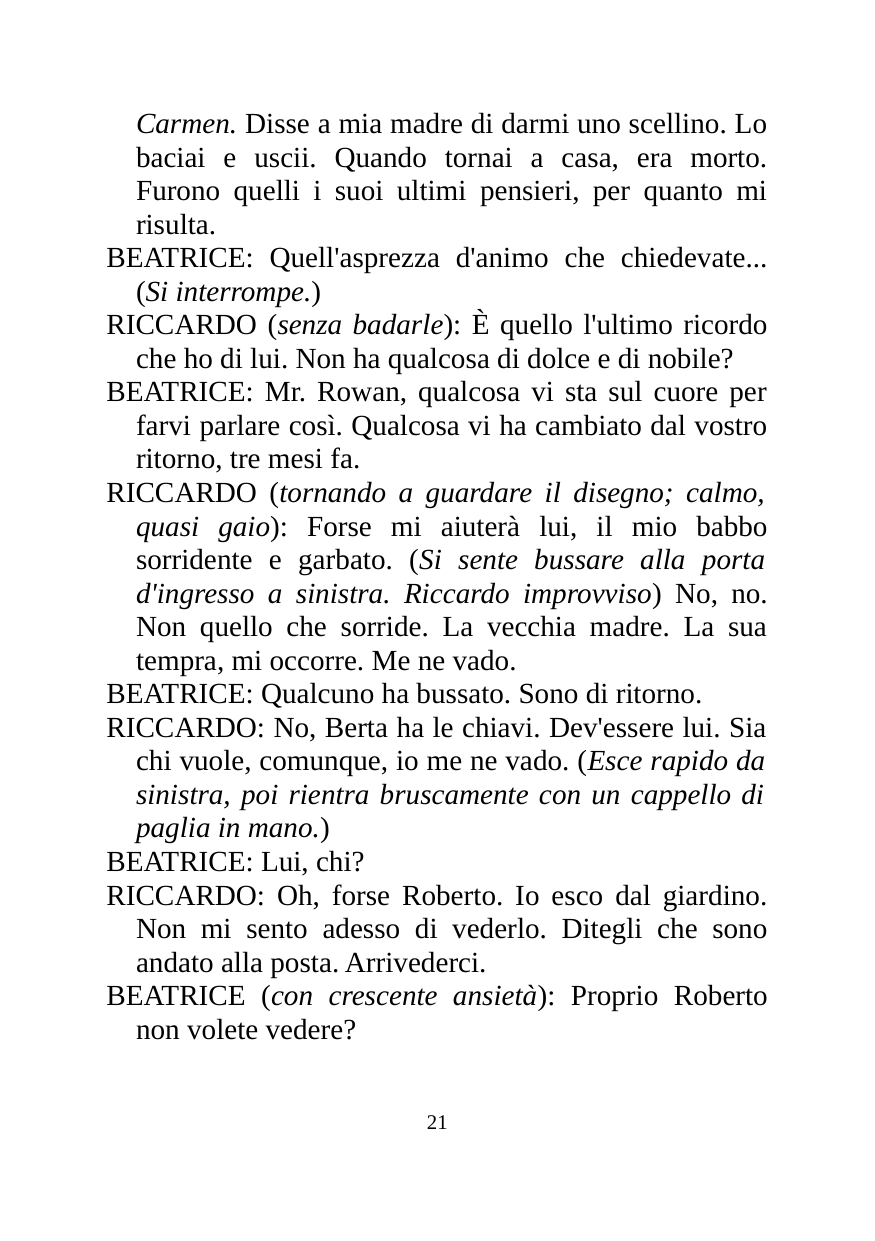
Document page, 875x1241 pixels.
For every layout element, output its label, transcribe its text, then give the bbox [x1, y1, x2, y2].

text BEATRICE: Mr. Rowan, qualcosa vi sta sul cuore per farvi parlare così. Qualcosa vi ha cambiato dal vostro ritorno, tre mesi fa. [106, 374, 768, 475]
text BEATRICE (con crescente ansietà): Proprio Roberto non volete vedere? [106, 978, 768, 1045]
text RICCARDO: Oh, forse Roberto. Io esco dal giardino. Non mi sento adesso di vederlo. Ditegli che sono andato alla posta. Arrivederci. [106, 878, 768, 978]
text RICCARDO (senza badarle): È quello l'ultimo ricordo che ho di lui. Non ha qualcosa di dolce e di nobile? [106, 307, 768, 374]
text RICCARDO: No, Berta ha le chiavi. Dev'essere lui. Sia chi vuole, comunque, io me ne vado. (Esce rapido da sinistra, poi rientra bruscamente con un cappello di paglia in mano.) [106, 710, 768, 844]
text Carmen. Disse a mia madre di darmi uno scellino. Lo baciai e uscii. Quando tornai a casa, era morto. Furono quelli i suoi ultimi pensieri, per quanto mi risulta. [106, 106, 768, 240]
text RICCARDO (tornando a guardare il disegno; calmo, quasi gaio): Forse mi aiuterà lui, il mio babbo sorridente e garbato. (Si sente bussare alla porta d'ingresso a sinistra. Riccardo improvviso) No, no. Non quello che sorride. La vecchia madre. La sua tempra, mi occorre. Me ne vado. [106, 475, 768, 676]
text BEATRICE: Lui, chi? [106, 844, 768, 878]
text BEATRICE: Quell'asprezza d'animo che chiedevate... (Si interrompe.) [106, 240, 768, 307]
text BEATRICE: Qualcuno ha bussato. Sono di ritorno. [106, 676, 768, 710]
